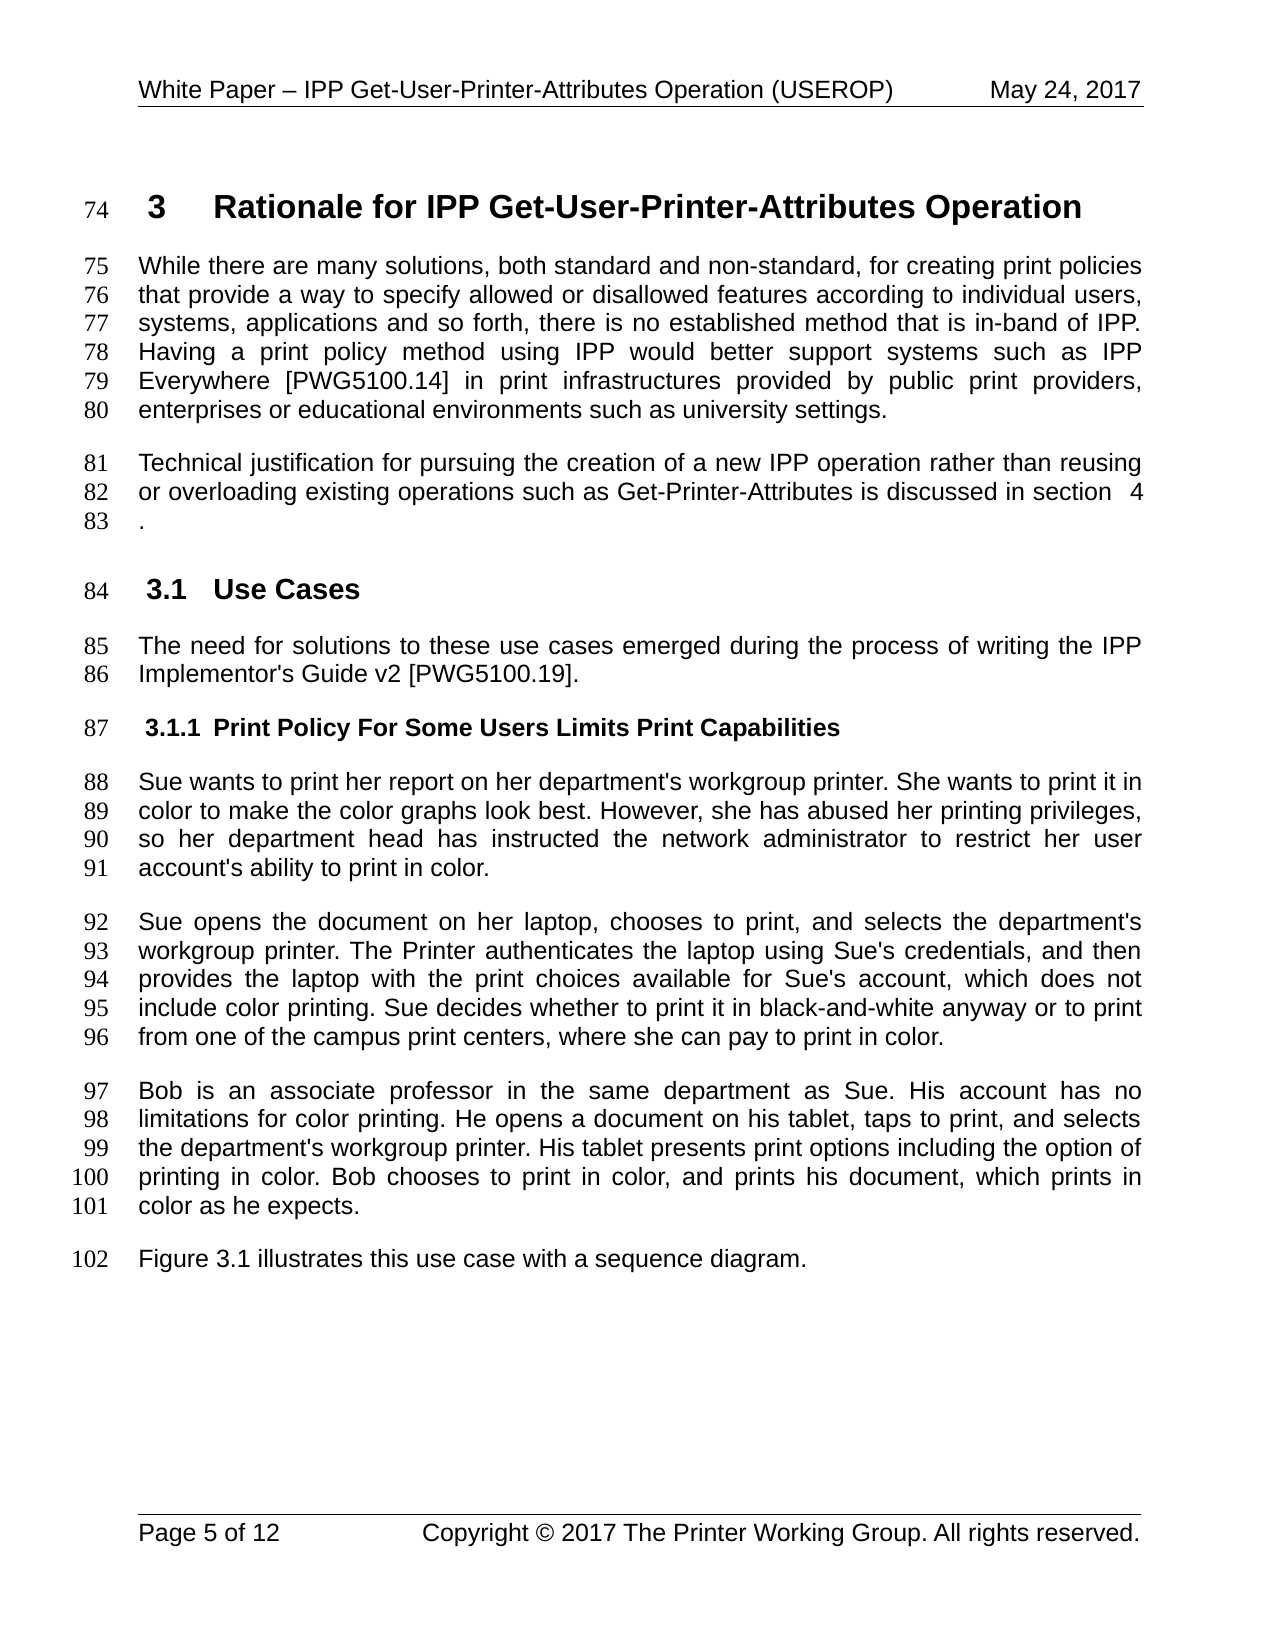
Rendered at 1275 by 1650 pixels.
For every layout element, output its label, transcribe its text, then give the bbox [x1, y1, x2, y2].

subtitle Use Cases [138, 572, 1144, 606]
text Technical justification for pursuing the creation of a new IPP operation rather than reusing or overloading existing operations such as Get-Printer-Attributes is discussed in section 4. [138, 448, 1144, 535]
text Bob is an associate professor in the same department as Sue. His account has no limitations for color printing. He opens a document on his tablet, taps to print, and selects the department's workgroup printer. His tablet presents print options including the option of printing in color. Bob chooses to print in color, and prints his document, which prints in color as he expects. [138, 1076, 1144, 1219]
text Sue opens the document on her laptop, chooses to print, and selects the department's workgroup printer. The Printer authenticates the laptop using Sue's credentials, and then provides the laptop with the print choices available for Sue's account, which does not include color printing. Sue decides whether to print it in black-and-white anyway or to print from one of the campus print centers, where she can pay to print in color. [138, 907, 1144, 1051]
text The need for solutions to these use cases emerged during the process of writing the IPP Implementor's Guide v2 [PWG5100.19]. [138, 631, 1144, 688]
text While there are many solutions, both standard and non-standard, for creating print policies that provide a way to specify allowed or disallowed features according to individual users, systems, applications and so forth, there is no established method that is in-band of IPP. Having a print policy method using IPP would better support systems such as IPP Everywhere [PWG5100.14] in print infrastructures provided by public print providers, enterprises or educational environments such as university settings. [138, 251, 1144, 423]
text Figure 3.1 illustrates this use case with a sequence diagram. [138, 1244, 1144, 1273]
text Sue wants to print her report on her department's workgroup printer. She wants to print it in color to make the color graphs look best. However, she has abused her printing privileges, so her department head has instructed the network administrator to restrict her user account's ability to print in color. [138, 767, 1144, 882]
subtitle Rationale for IPP Get-User-Printer-Attributes Operation [138, 187, 1144, 226]
subtitle Print Policy For Some Users Limits Print Capabilities [138, 713, 1144, 742]
